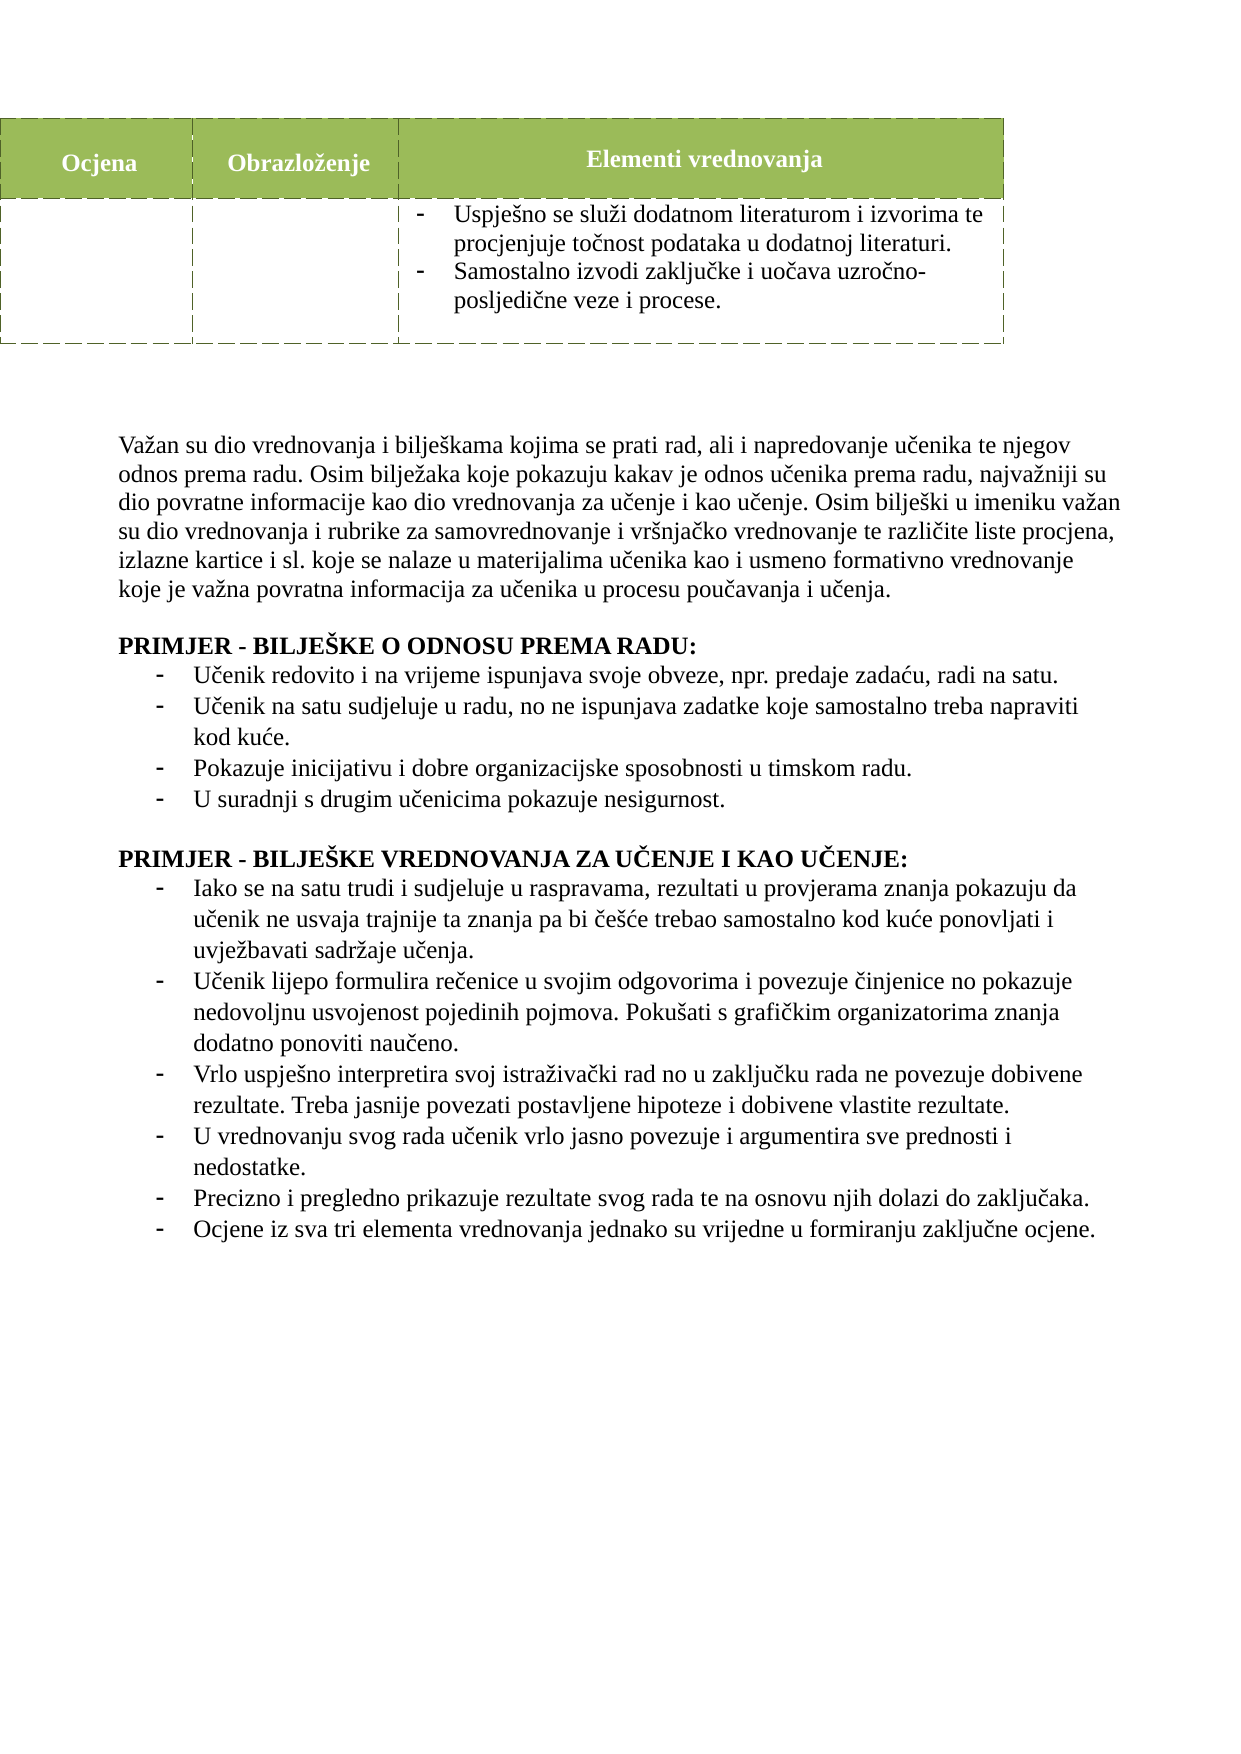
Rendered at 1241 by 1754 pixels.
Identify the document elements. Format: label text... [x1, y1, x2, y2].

list Pokazuje inicijativu i dobre organizacijske sposobnosti u timskom radu. [156, 753, 1122, 782]
table_cell [193, 198, 399, 343]
text PRIMJER - BILJEŠKE O ODNOSU PREMA RADU: [118, 631, 1122, 660]
text Važan su dio vrednovanja i bilješkama kojima se prati rad, ali i napredovanje učenika te njegov odnos prema radu. Osim bilježaka koje pokazuju kakav je odnos učenika prema radu, najvažniji su dio povratne informacije kao dio vrednovanja za učenje i kao učenje. Osim bilješki u imeniku važan su dio vrednovanja i rubrike za samovrednovanje i vršnjačko vrednovanje te različite liste procjena, izlazne kartice i sl. koje se nalaze u materijalima učenika kao i usmeno formativno vrednovanje koje je važna povratna informacija za učenika u procesu poučavanja i učenja. [118, 430, 1122, 602]
list Ocjene iz sva tri elementa vrednovanja jednako su vrijedne u formiranju zaključne ocjene. [156, 1214, 1122, 1243]
list Precizno i pregledno prikazuje rezultate svog rada te na osnovu njih dolazi do zaključaka. [156, 1183, 1122, 1212]
table_cell Usvojeno znanje primjenjuje u novim situacijama i na složenijim primjerima. Uspješno primjenjuje stečeno znanje te povezuje sa srodnim sadržajima učenja drugih predmeta. Samostalno rješava najsloženije problemske zadatke. Samostalno uočava i tumači uzročno-posljedične veze i međuodnose navodeći vlastite primjere. Naročito se ističe u diskusijama, praktičnim vježbama (grafikonima, mapama, prezentacijama, digitalnim materijalima). Samostalno osmišljava praktične radove te pokazuje originalnost i kreativnost u njihovu izvođenju. Samostalno postavlja istraživačka pitanja i na temelju njih osmišljava istraživanje, a rezultate rada kreativno prikazuje i argumentira uočavajući povezanost promatranih promjena s usvojenim nastavnim sadržajima i svakodnevnim životom. Redovito sudjeluje u raspravama i interpretacijama. Uspješno se služi dodatnom literaturom i izvorima te procjenjuje točnost podataka u dodatnoj literaturi. Samostalno izvodi zaključke i uočava uzročno-posljedične veze i procese. [399, 198, 1004, 343]
table_header Obrazloženje [193, 118, 399, 198]
list Učenik lijepo formulira rečenice u svojim odgovorima i povezuje činjenice no pokazuje nedovoljnu usvojenost pojedinih pojmova. Pokušati s grafičkim organizatorima znanja dodatno ponoviti naučeno. [156, 966, 1122, 1057]
table_header Elementi vrednovanja [399, 118, 1004, 198]
list U vrednovanju svog rada učenik vrlo jasno povezuje i argumentira sve prednosti i nedostatke. [156, 1121, 1122, 1181]
list Iako se na satu trudi i sudjeluje u raspravama, rezultati u provjerama znanja pokazuju da učenik ne usvaja trajnije ta znanja pa bi češće trebao samostalno kod kuće ponovljati i uvježbavati sadržaje učenja. [156, 873, 1122, 963]
table_cell [0, 198, 192, 343]
list Učenik redovito i na vrijeme ispunjava svoje obveze, npr. predaje zadaću, radi na satu. [156, 660, 1122, 689]
text PRIMJER - BILJEŠKE VREDNOVANJA ZA UČENJE I KAO UČENJE: [118, 844, 1122, 873]
list Učenik na satu sudjeluje u radu, no ne ispunjava zadatke koje samostalno treba napraviti kod kuće. [156, 691, 1122, 751]
table_header Ocjena [0, 118, 192, 198]
list U suradnji s drugim učenicima pokazuje nesigurnost. [156, 784, 1122, 813]
list Vrlo uspješno interpretira svoj istraživački rad no u zaključku rada ne povezuje dobivene rezultate. Treba jasnije povezati postavljene hipoteze i dobivene vlastite rezultate. [156, 1059, 1122, 1119]
